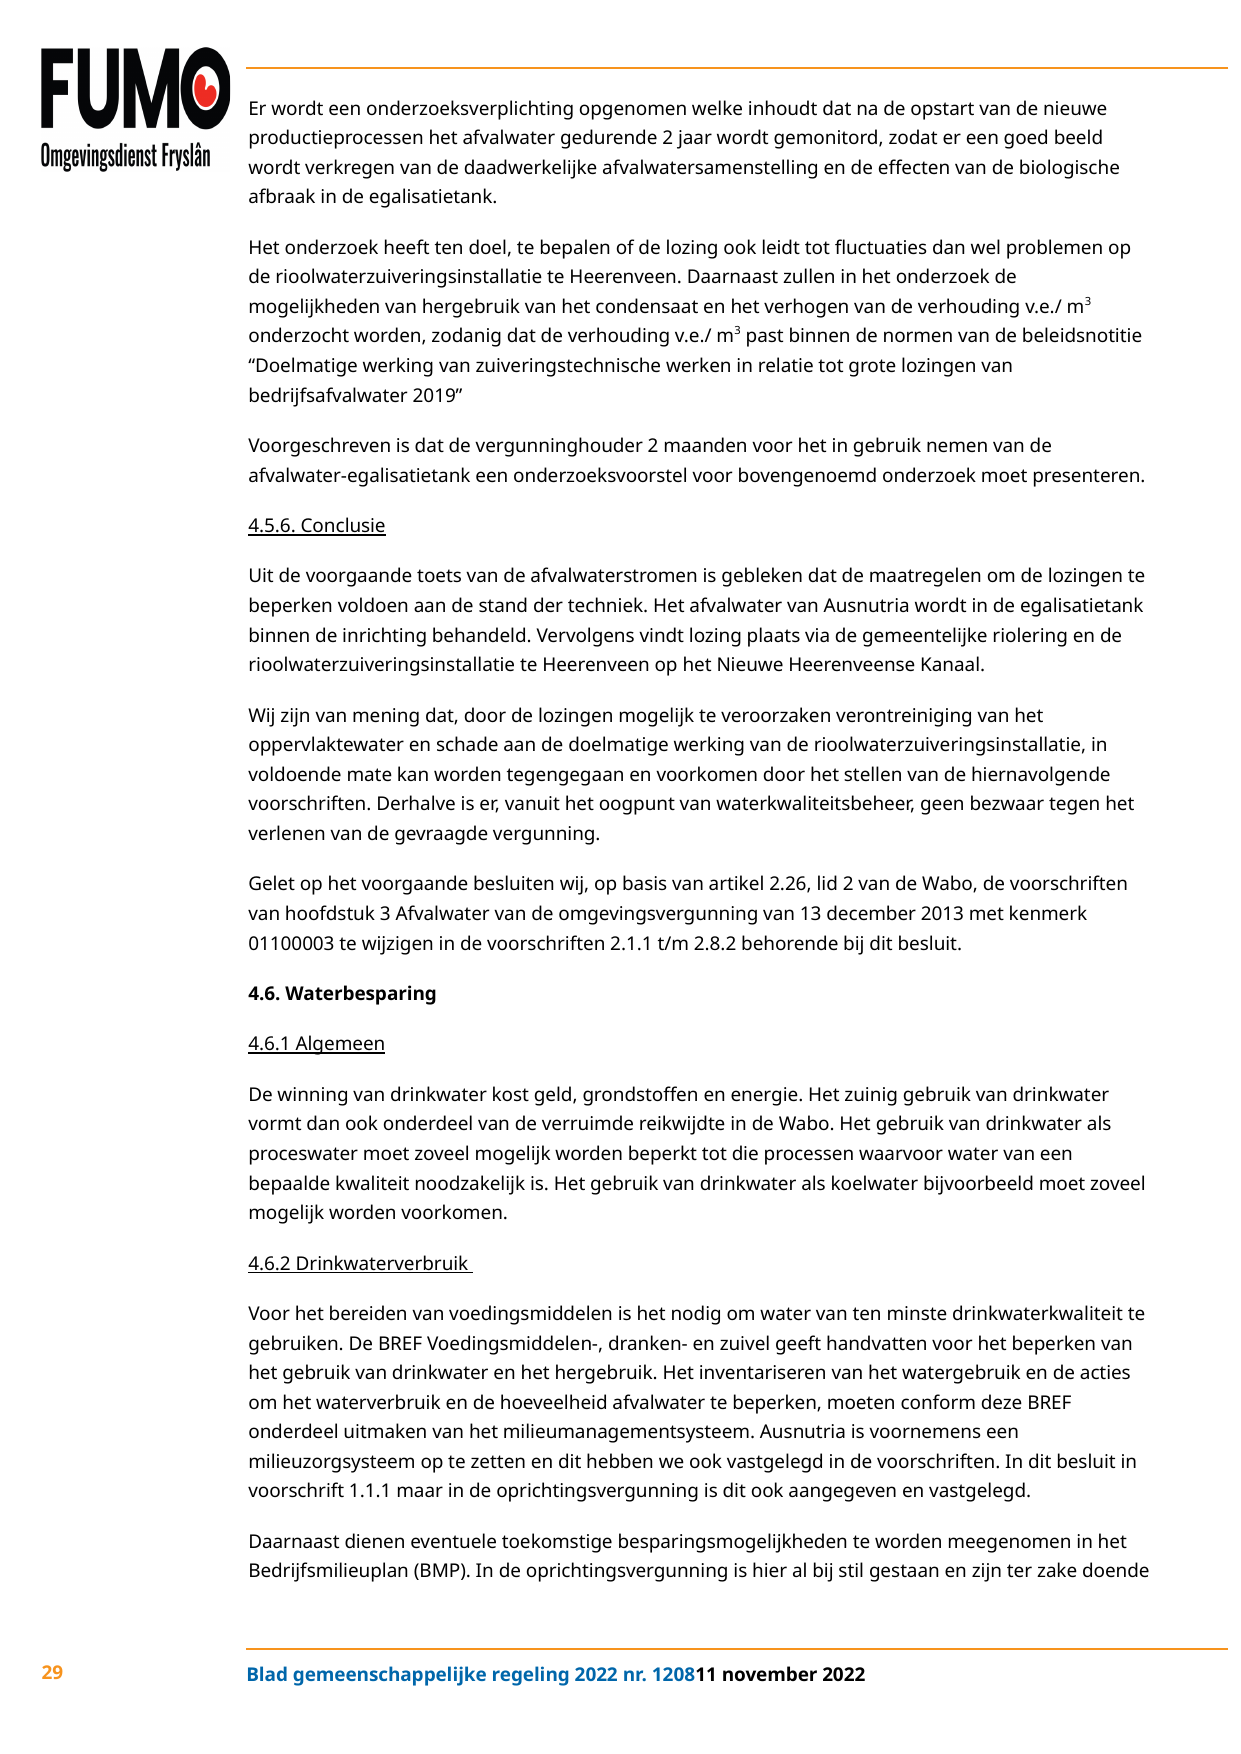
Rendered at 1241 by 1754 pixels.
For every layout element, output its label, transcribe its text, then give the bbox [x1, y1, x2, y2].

text Voor het bereiden van voedingsmiddelen is het nodig om water van ten minste drinkwaterkwaliteit te gebruiken. De BREF Voedingsmiddelen-, dranken- en zuivel geeft handvatten voor het beperken van het gebruik van drinkwater en het hergebruik. Het inventariseren van het watergebruik en de acties om het waterverbruik en de hoeveelheid afvalwater te beperken, moeten conform deze BREF onderdeel uitmaken van het milieumanagementsysteem. Ausnutria is voornemens een milieuzorgsysteem op te zetten en dit hebben we ook vastgelegd in de voorschriften. In dit besluit in voorschrift 1.1.1 maar in de oprichtingsvergunning is dit ook aangegeven en vastgelegd. [248, 1300, 1152, 1503]
text 4.6. Waterbesparing [248, 980, 1152, 1006]
text 4.5.6. Conclusie [248, 512, 1152, 538]
text Wij zijn van mening dat, door de lozingen mogelijk te veroorzaken verontreiniging van het oppervlaktewater en schade aan de doelmatige werking van de rioolwaterzuive­ringsin­stallatie, in voldoende mate kan worden tegengegaan en voorkomen door het stellen van de hiernavolgen­de voorschriften. Derhalve is er, vanuit het oogpunt van waterkwaliteitsbeheer, geen bezwaar tegen het verlenen van de gevraagde vergunning. [248, 702, 1152, 846]
text Voorgeschreven is dat de vergunninghouder 2 maanden voor het in gebruik nemen van de afvalwater-egalisatietank een onderzoeksvoorstel voor bovengenoemd onderzoek moet presenteren. [248, 432, 1152, 488]
text 4.6.1 Algemeen [248, 1031, 1152, 1056]
picture [41, 47, 231, 172]
text De winning van drinkwater kost geld, grondstoffen en energie. Het zuinig gebruik van drinkwater vormt dan ook onderdeel van de verruimde reikwijdte in de Wabo. Het gebruik van drinkwater als proceswater moet zoveel mogelijk worden beperkt tot die processen waarvoor water van een bepaalde kwaliteit noodzakelijk is. Het gebruik van drinkwater als koelwater bijvoorbeeld moet zoveel mogelijk worden voorkomen. [248, 1081, 1152, 1225]
text 4.6.2 Drinkwaterverbruik [248, 1250, 1152, 1276]
text Gelet op het voorgaande besluiten wij, op basis van artikel 2.26, lid 2 van de Wabo, de voorschriften van hoofdstuk 3 Afvalwater van de omgevingsvergunning van 13 december 2013 met kenmerk 01100003 te wijzigen in de voorschriften 2.1.1 t/m 2.8.2 behorende bij dit besluit. [248, 871, 1152, 956]
text Daarnaast dienen eventuele toekomstige besparingsmogelijkheden te worden meegenomen in het Bedrijfsmilieuplan (BMP). In de oprichtingsvergunning is hier al bij stil gestaan en zijn ter zake doende [248, 1528, 1152, 1583]
text Uit de voorgaande toets van de afvalwaterstromen is gebleken dat de maatregelen om de lozingen te beperken voldoen aan de stand der techniek. Het afvalwater van Ausnutria wordt in de egalisatietank binnen de inrichting behandeld. Vervolgens vindt lozing plaats via de gemeentelijke riolering en de rioolwaterzuiveringsinstallatie te Heerenveen op het Nieuwe Heerenveense Kanaal. [248, 563, 1152, 677]
text Er wordt een onderzoeksverplichting opgenomen welke inhoudt dat na de opstart van de nieuwe productieprocessen het afvalwater gedurende 2 jaar wordt gemonitord, zodat er een goed beeld wordt verkregen van de daadwerkelijke afvalwatersamenstelling en de effecten van de biologische afbraak in de egalisatietank. [248, 95, 1152, 209]
text Het onderzoek heeft ten doel, te bepalen of de lozing ook leidt tot fluctuaties dan wel problemen op de rioolwaterzuiveringsinstallatie te Heerenveen. Daarnaast zullen in het onderzoek de mogelijkheden van hergebruik van het condensaat en het verhogen van de verhouding v.e./ m3 onderzocht worden, zodanig dat de verhouding v.e./ m3 past binnen de normen van de beleidsnotitie “Doelmatige werking van zuiveringstechnische werken in relatie tot grote lozingen van bedrijfsafvalwater 2019” [248, 234, 1152, 408]
